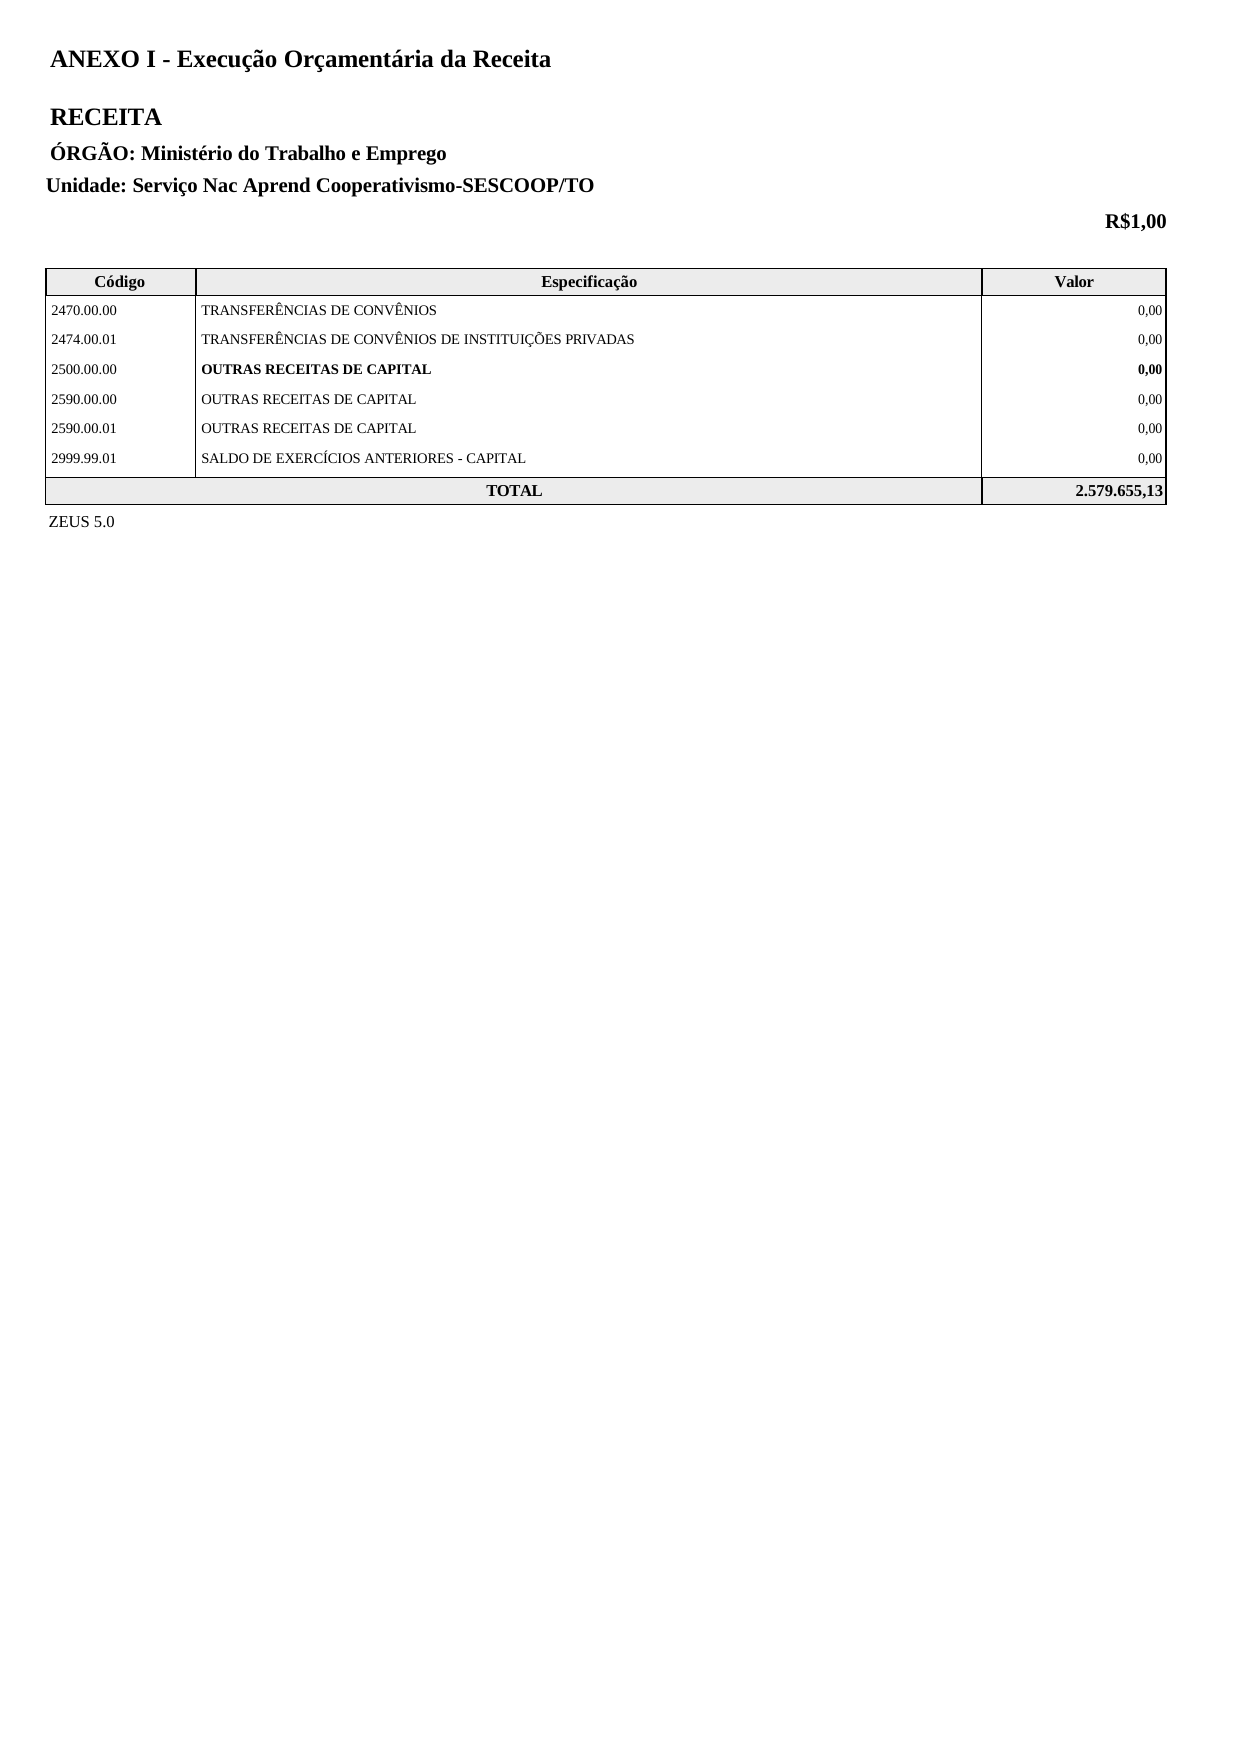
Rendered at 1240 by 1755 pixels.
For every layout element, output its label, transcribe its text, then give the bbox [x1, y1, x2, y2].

table_header Código [47, 269, 195, 295]
table_cell TOTAL [46, 478, 981, 504]
table_cell 0,00 [982, 296, 1165, 325]
table_cell OUTRAS RECEITAS DE CAPITAL [196, 415, 981, 444]
table_cell 2470.00.00 [46, 296, 195, 325]
table_cell 2.579.655,13 [983, 478, 1165, 504]
text ZEUS 5.0 [48, 512, 1179, 531]
table_cell 0,00 [982, 355, 1165, 385]
table_cell OUTRAS RECEITAS DE CAPITAL [196, 385, 981, 415]
table_cell 2500.00.00 [46, 355, 195, 385]
table_cell 0,00 [982, 385, 1165, 415]
table_header Especificação [197, 269, 981, 295]
table_cell 0,00 [982, 445, 1165, 477]
table_cell 2590.00.00 [46, 385, 195, 415]
table_cell 0,00 [982, 325, 1165, 355]
table_cell 2590.00.01 [46, 415, 195, 444]
table_cell SALDO DE EXERCÍCIOS ANTERIORES - CAPITAL [196, 445, 981, 477]
table_cell 2474.00.01 [46, 325, 195, 355]
table_cell TRANSFERÊNCIAS DE CONVÊNIOS [196, 296, 981, 325]
table_cell 0,00 [982, 415, 1165, 444]
table_cell TRANSFERÊNCIAS DE CONVÊNIOS DE INSTITUIÇÕES PRIVADAS [196, 325, 981, 355]
table_cell 2999.99.01 [46, 445, 195, 477]
table_cell OUTRAS RECEITAS DE CAPITAL [196, 355, 981, 385]
table_header Valor [983, 269, 1165, 295]
